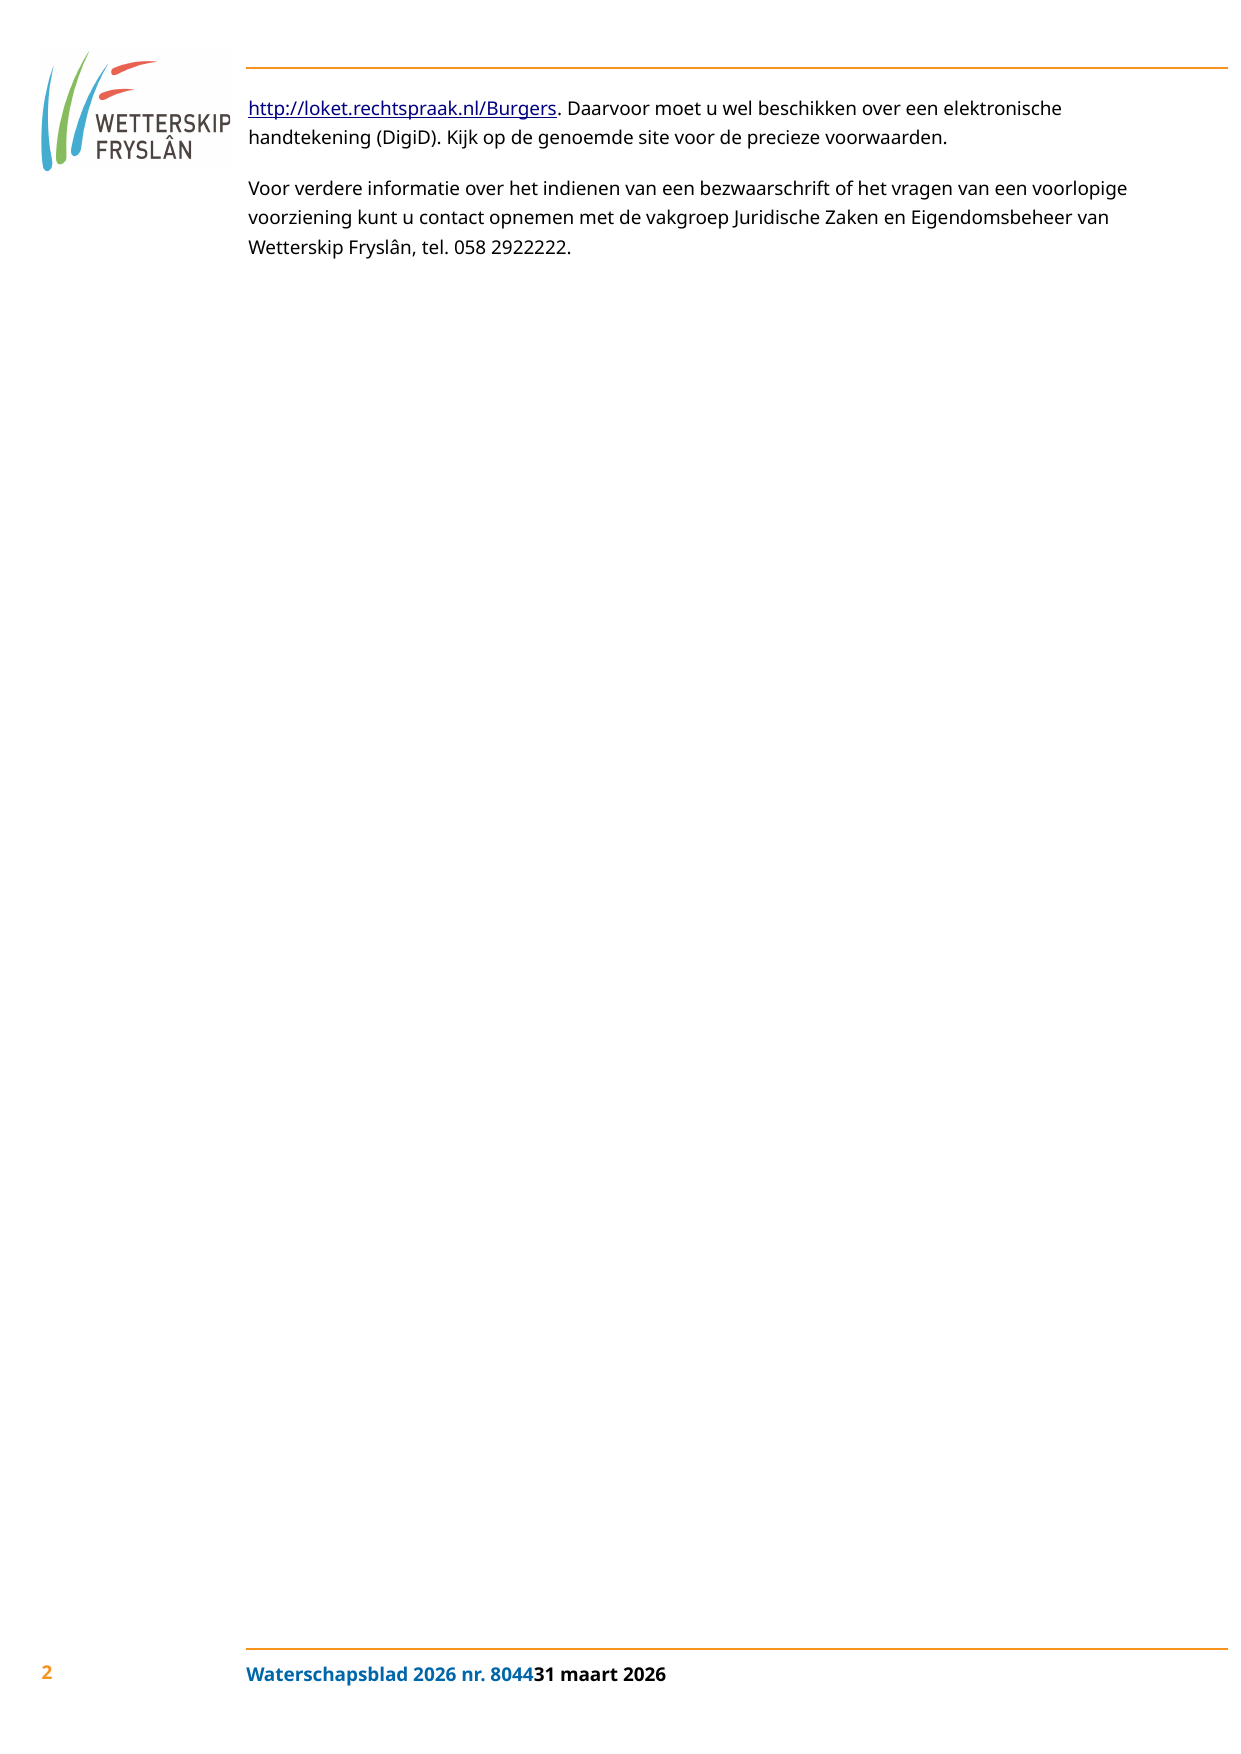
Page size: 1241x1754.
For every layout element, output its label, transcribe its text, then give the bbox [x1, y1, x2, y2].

text Voor verdere informatie over het indienen van een bezwaarschrift of het vragen van een voorlopige voorziening kunt u contact opnemen met de vakgroep Juridische Zaken en Eigendomsbeheer van Wetterskip Fryslân, tel. 058 2922222. [248, 175, 1152, 260]
picture [41, 47, 231, 172]
text http://loket.rechtspraak.nl/Burgers. Daarvoor moet u wel beschikken over een elektronische handtekening (DigiD). Kijk op de genoemde site voor de precieze voorwaarden. [248, 95, 1152, 150]
